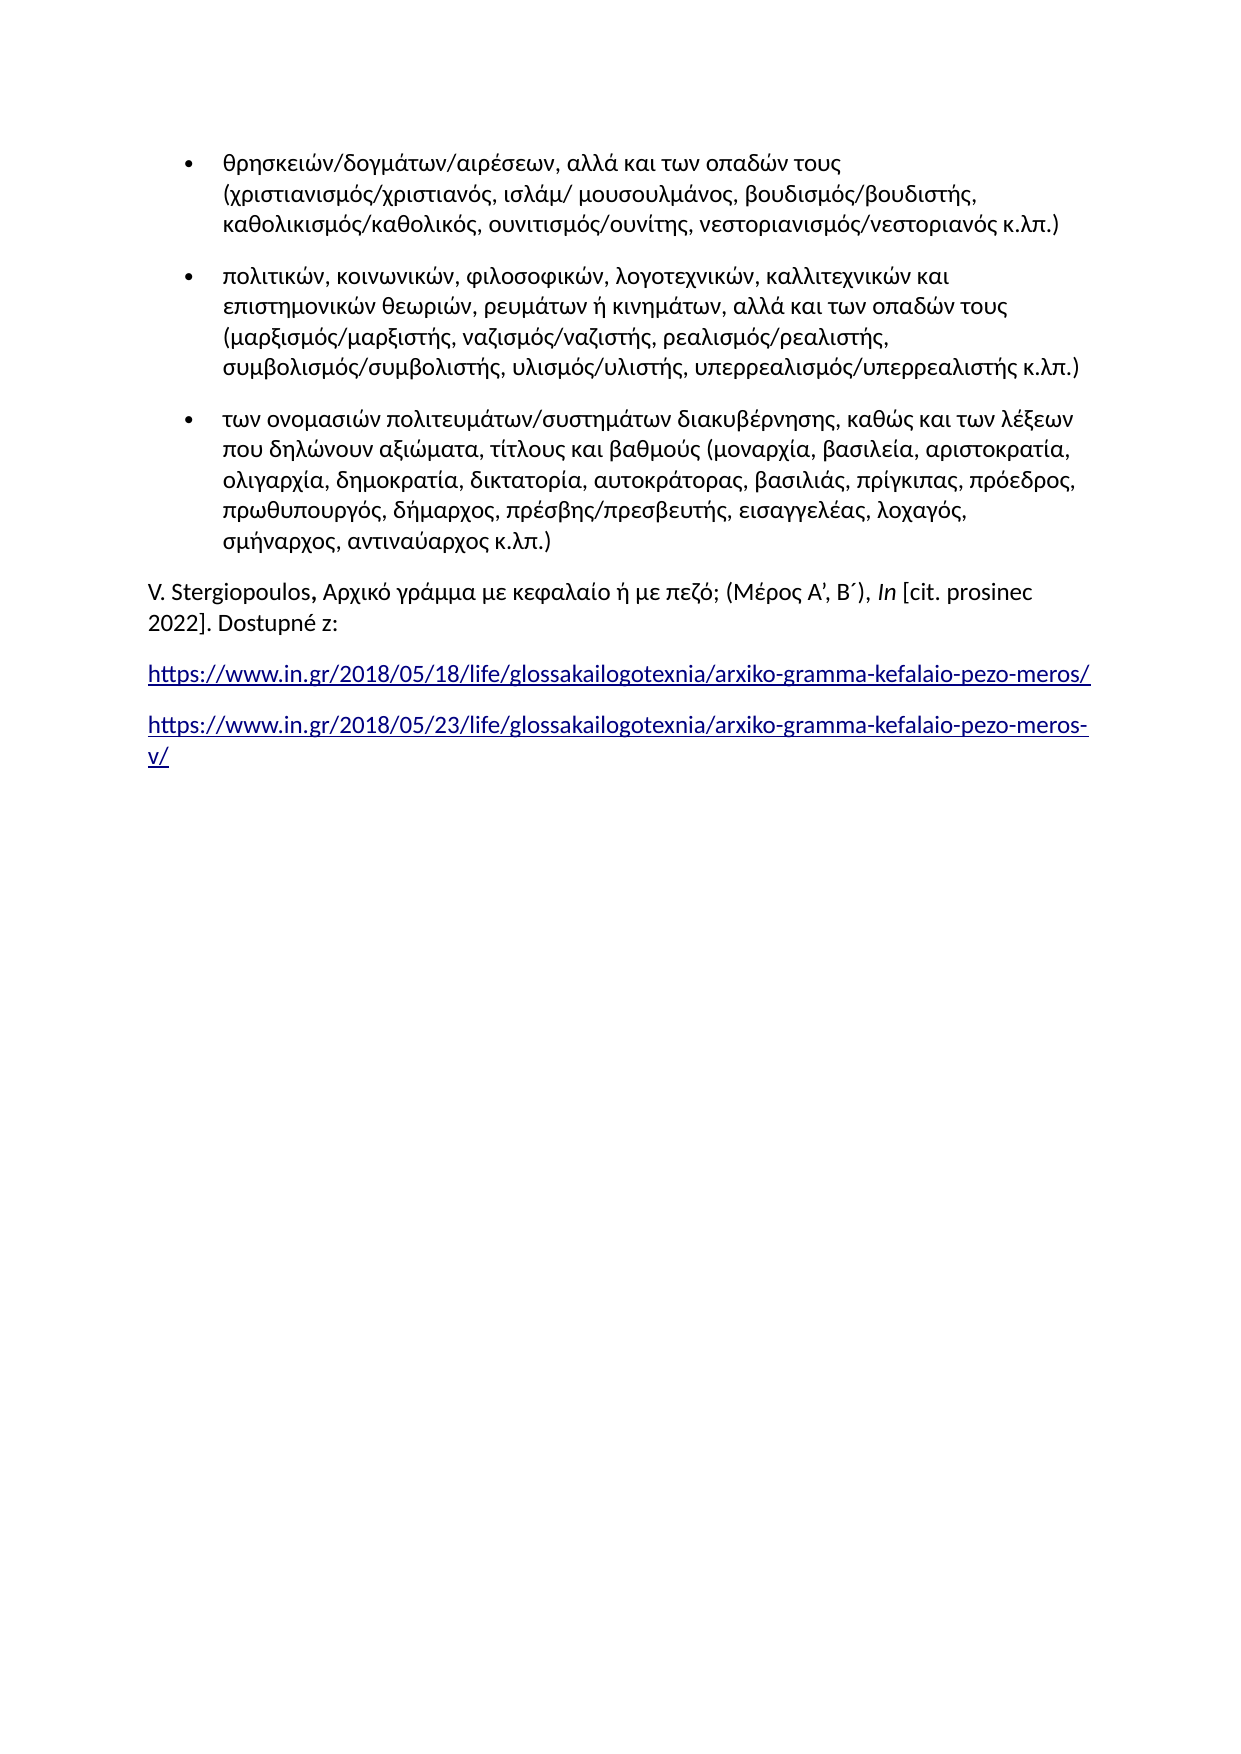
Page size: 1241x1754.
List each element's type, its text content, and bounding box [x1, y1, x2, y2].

subtitle V. Stergiopoulos, Αρχικό γράμμα με κεφαλαίο ή με πεζό; (Μέρος Α’, B´), In [cit. prosinec 2022]. Dostupné z: [148, 576, 1093, 637]
subtitle https://www.in.gr/2018/05/23/life/glossakailogotexnia/arxiko-gramma-kefalaio-pezo-meros-v/ [148, 709, 1093, 771]
list θρησκειών/δογμάτων/αιρέσεων, αλλά και των οπαδών τους (χριστιανισμός/χριστιανός, ισλάμ/ μουσουλμάνος, βουδισμός/βουδιστής, καθολικισμός/καθολικός, ουνιτισμός/ουνίτης, νεστοριανισμός/νεστοριανός κ.λπ.) [185, 148, 1093, 239]
subtitle https://www.in.gr/2018/05/18/life/glossakailogotexnia/arxiko-gramma-kefalaio-pezo-meros/ [148, 658, 1093, 689]
list πολιτικών, κοινωνικών, φιλοσοφικών, λογοτεχνικών, καλλιτεχνικών και επιστημονικών θεωριών, ρευμάτων ή κινημάτων, αλλά και των οπαδών τους (μαρξισμός/μαρξιστής, ναζισμός/ναζιστής, ρεαλισμός/ρεαλιστής, συμβολισμός/συμβολιστής, υλισμός/υλιστής, υπερρεαλισμός/υπερρεαλιστής κ.λπ.) [185, 260, 1093, 382]
list των ονομασιών πολιτευμάτων/συστημάτων διακυβέρνησης, καθώς και των λέξεων που δηλώνουν αξιώματα, τίτλους και βαθμούς (μοναρχία, βασιλεία, αριστοκρατία, ολιγαρχία, δημοκρατία, δικτατορία, αυτοκράτορας, βασιλιάς, πρίγκιπας, πρόεδρος, πρωθυπουργός, δήμαρχος, πρέσβης/πρεσβευτής, εισαγγελέας, λοχαγός, σμήναρχος, αντιναύαρχος κ.λπ.) [185, 403, 1093, 556]
